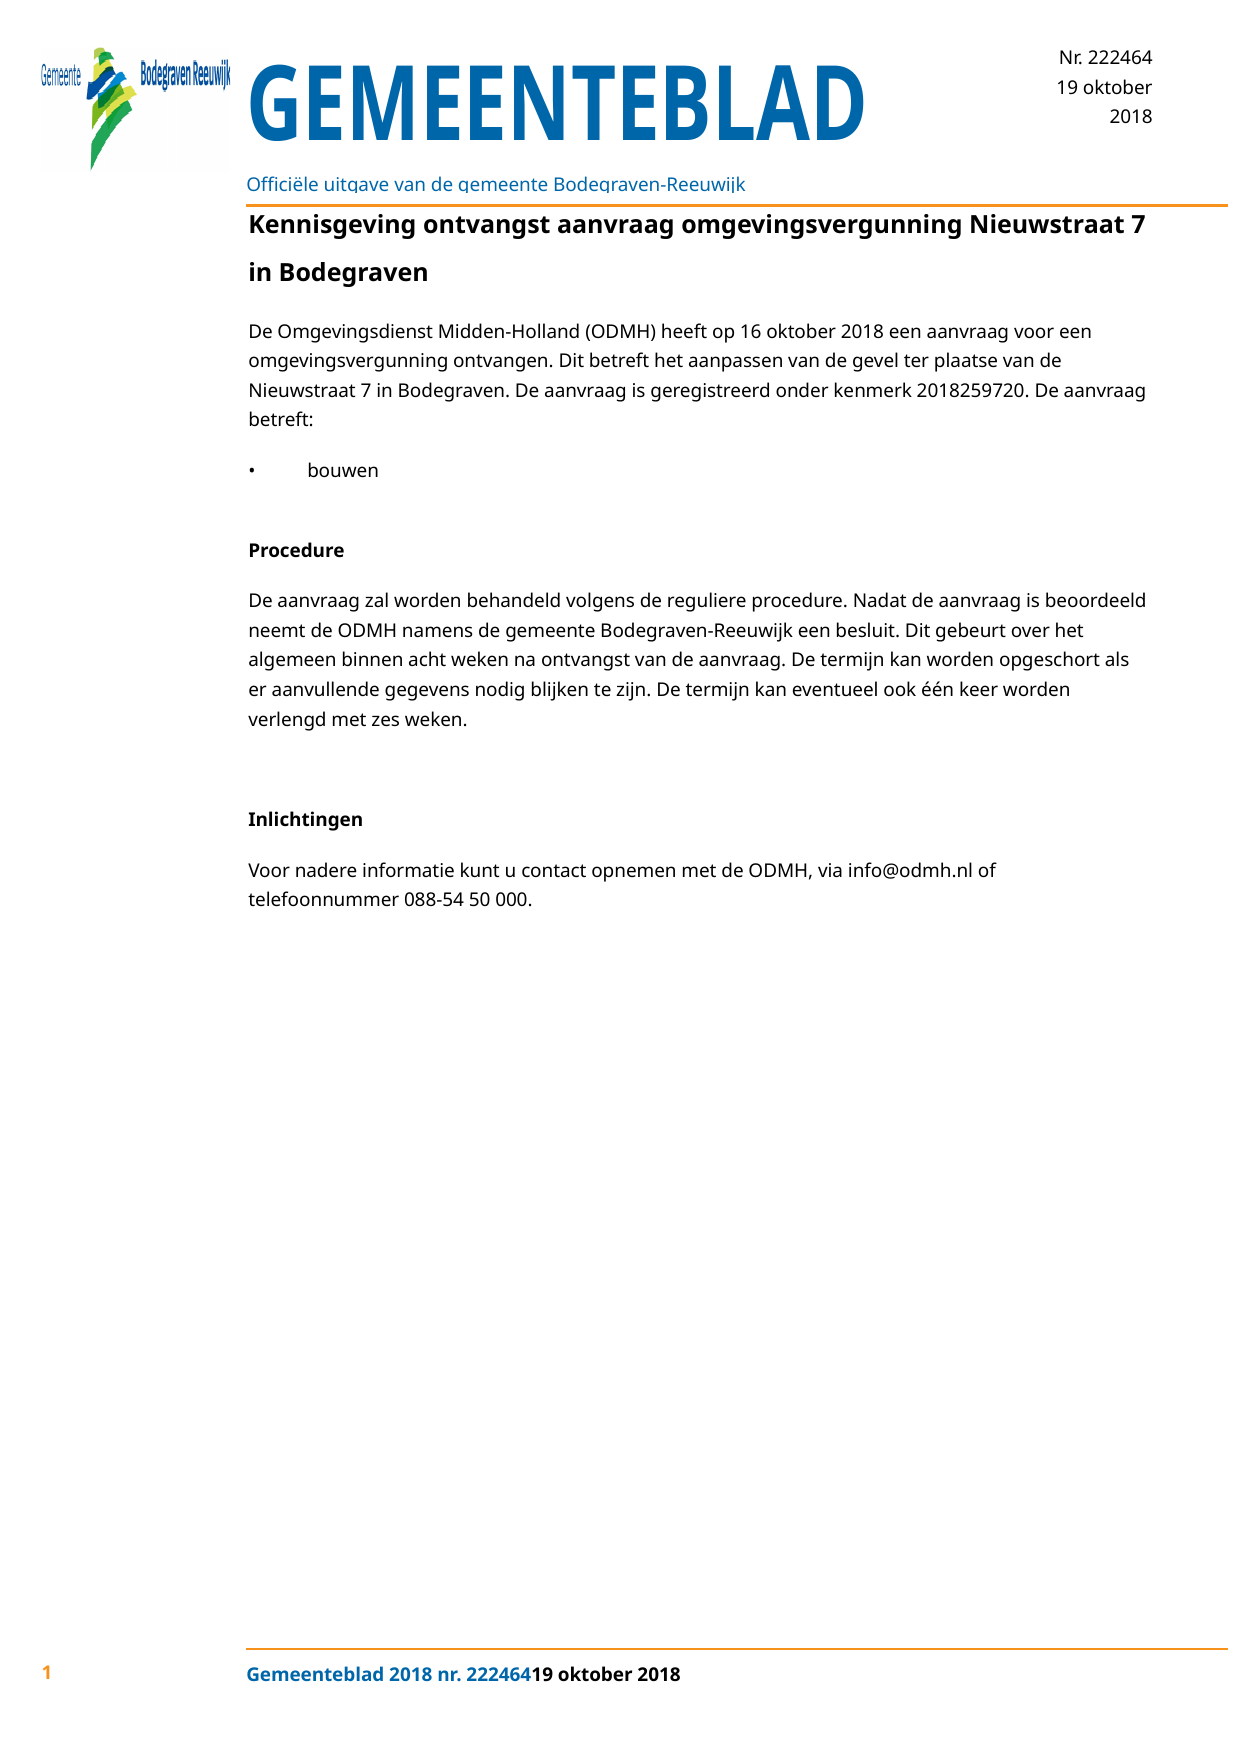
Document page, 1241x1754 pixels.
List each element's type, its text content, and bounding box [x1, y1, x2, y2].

text De Omgevingsdienst Midden-Holland (ODMH) heeft op 16 oktober 2018 een aanvraag voor een omgevingsvergunning ontvangen. Dit betreft het aanpassen van de gevel ter plaatse van de Nieuwstraat 7 in Bodegraven. De aanvraag is geregistreerd onder kenmerk 2018259720. De aanvraag betreft: [248, 318, 1152, 432]
text Procedure [248, 537, 1152, 563]
picture [41, 47, 231, 172]
text De aanvraag zal worden behandeld volgens de reguliere procedure. Nadat de aanvraag is beoordeeld neemt de ODMH namens de gemeente Bodegraven-Reeuwijk een besluit. Dit gebeurt over het algemeen binnen acht weken na ontvangst van de aanvraag. De termijn kan worden opgeschort als er aanvullende gegevens nodig blijken te zijn. De termijn kan eventueel ook één keer worden verlengd met zes weken. [248, 587, 1152, 732]
text Inlichtingen [248, 807, 1152, 832]
text Voor nadere informatie kunt u contact opnemen met de ODMH, via info@odmh.nl of telefoonnummer 088-54 50 000. [248, 857, 1152, 912]
list bouwen [248, 457, 1152, 483]
text Kennisgeving ontvangst aanvraag omgevingsvergunning Nieuwstraat 7 in Bodegraven [248, 207, 1152, 288]
